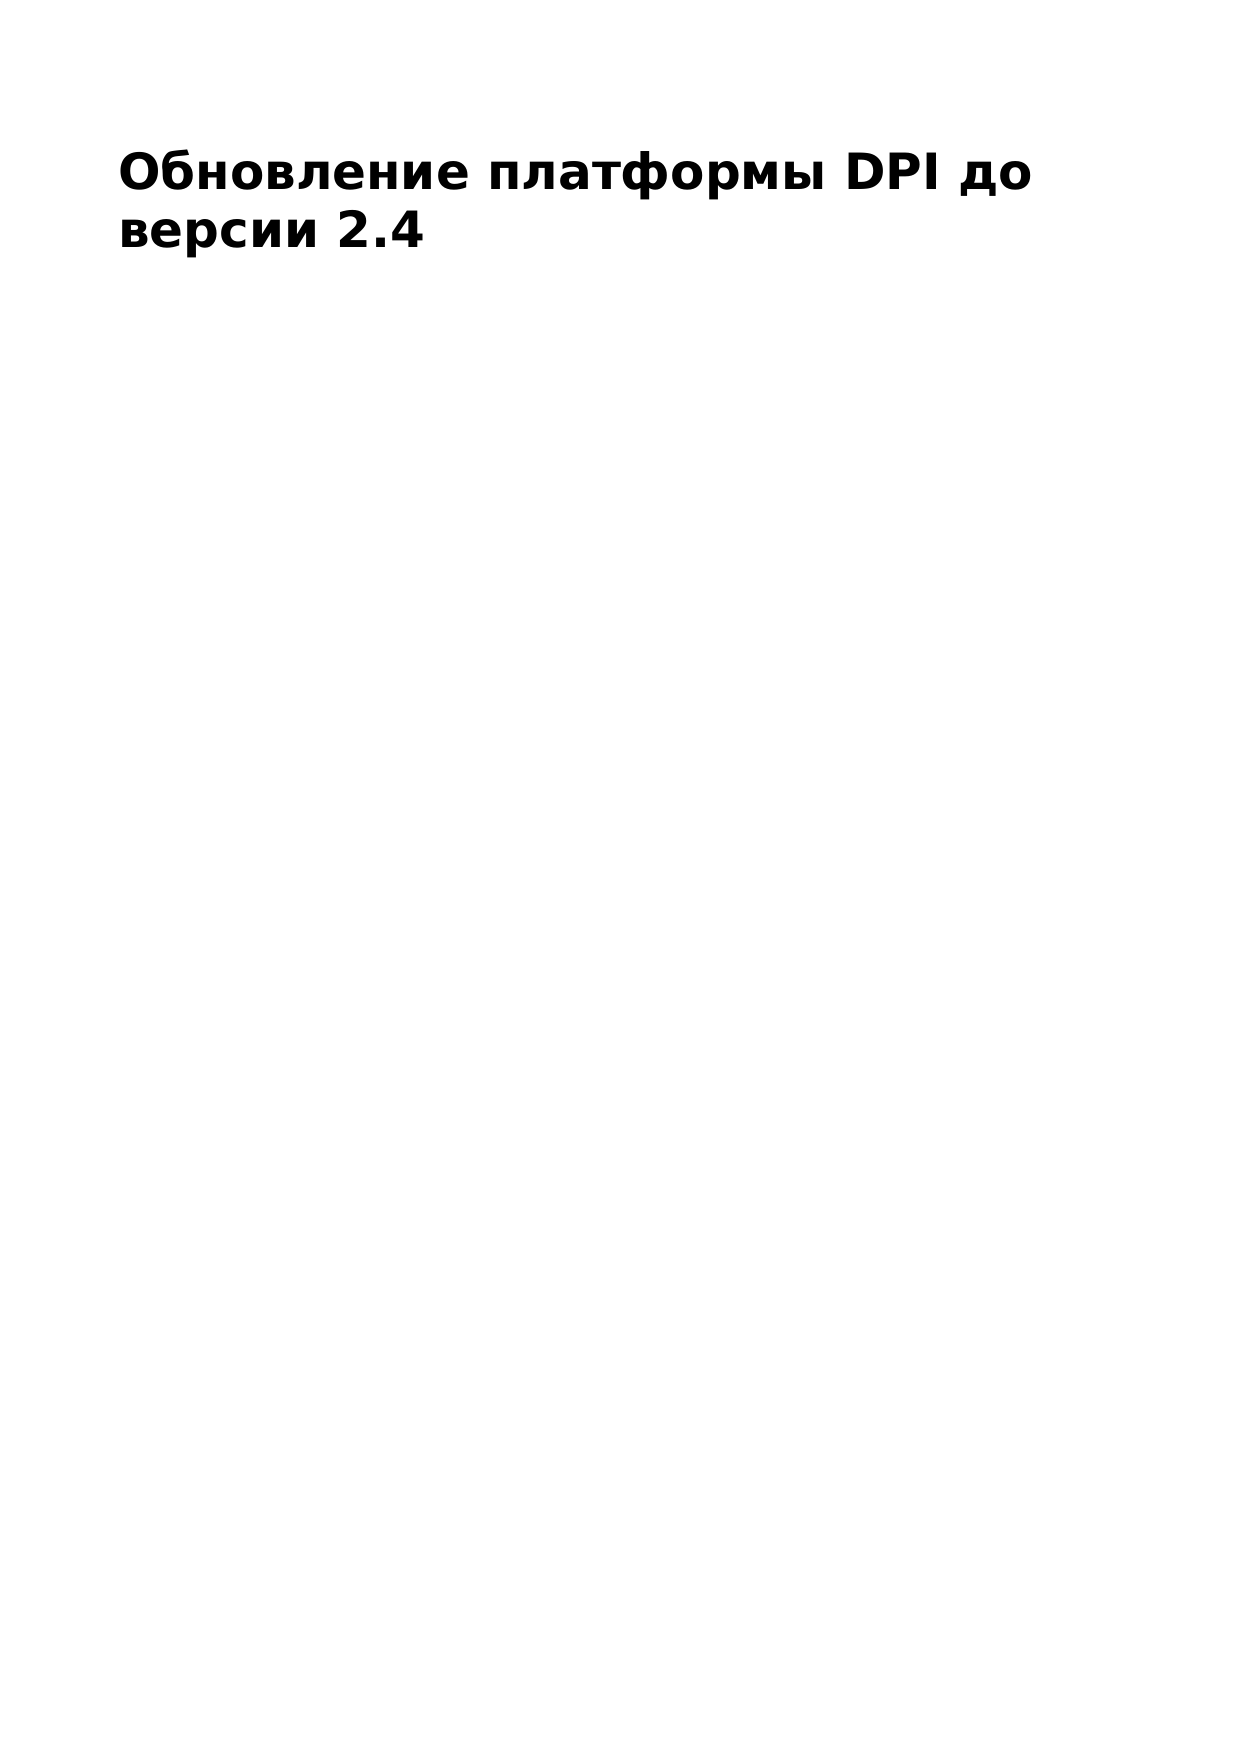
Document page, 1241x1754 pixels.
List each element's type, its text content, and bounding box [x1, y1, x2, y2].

subtitle Обновление платформы DPI до версии 2.4 [118, 143, 1122, 259]
